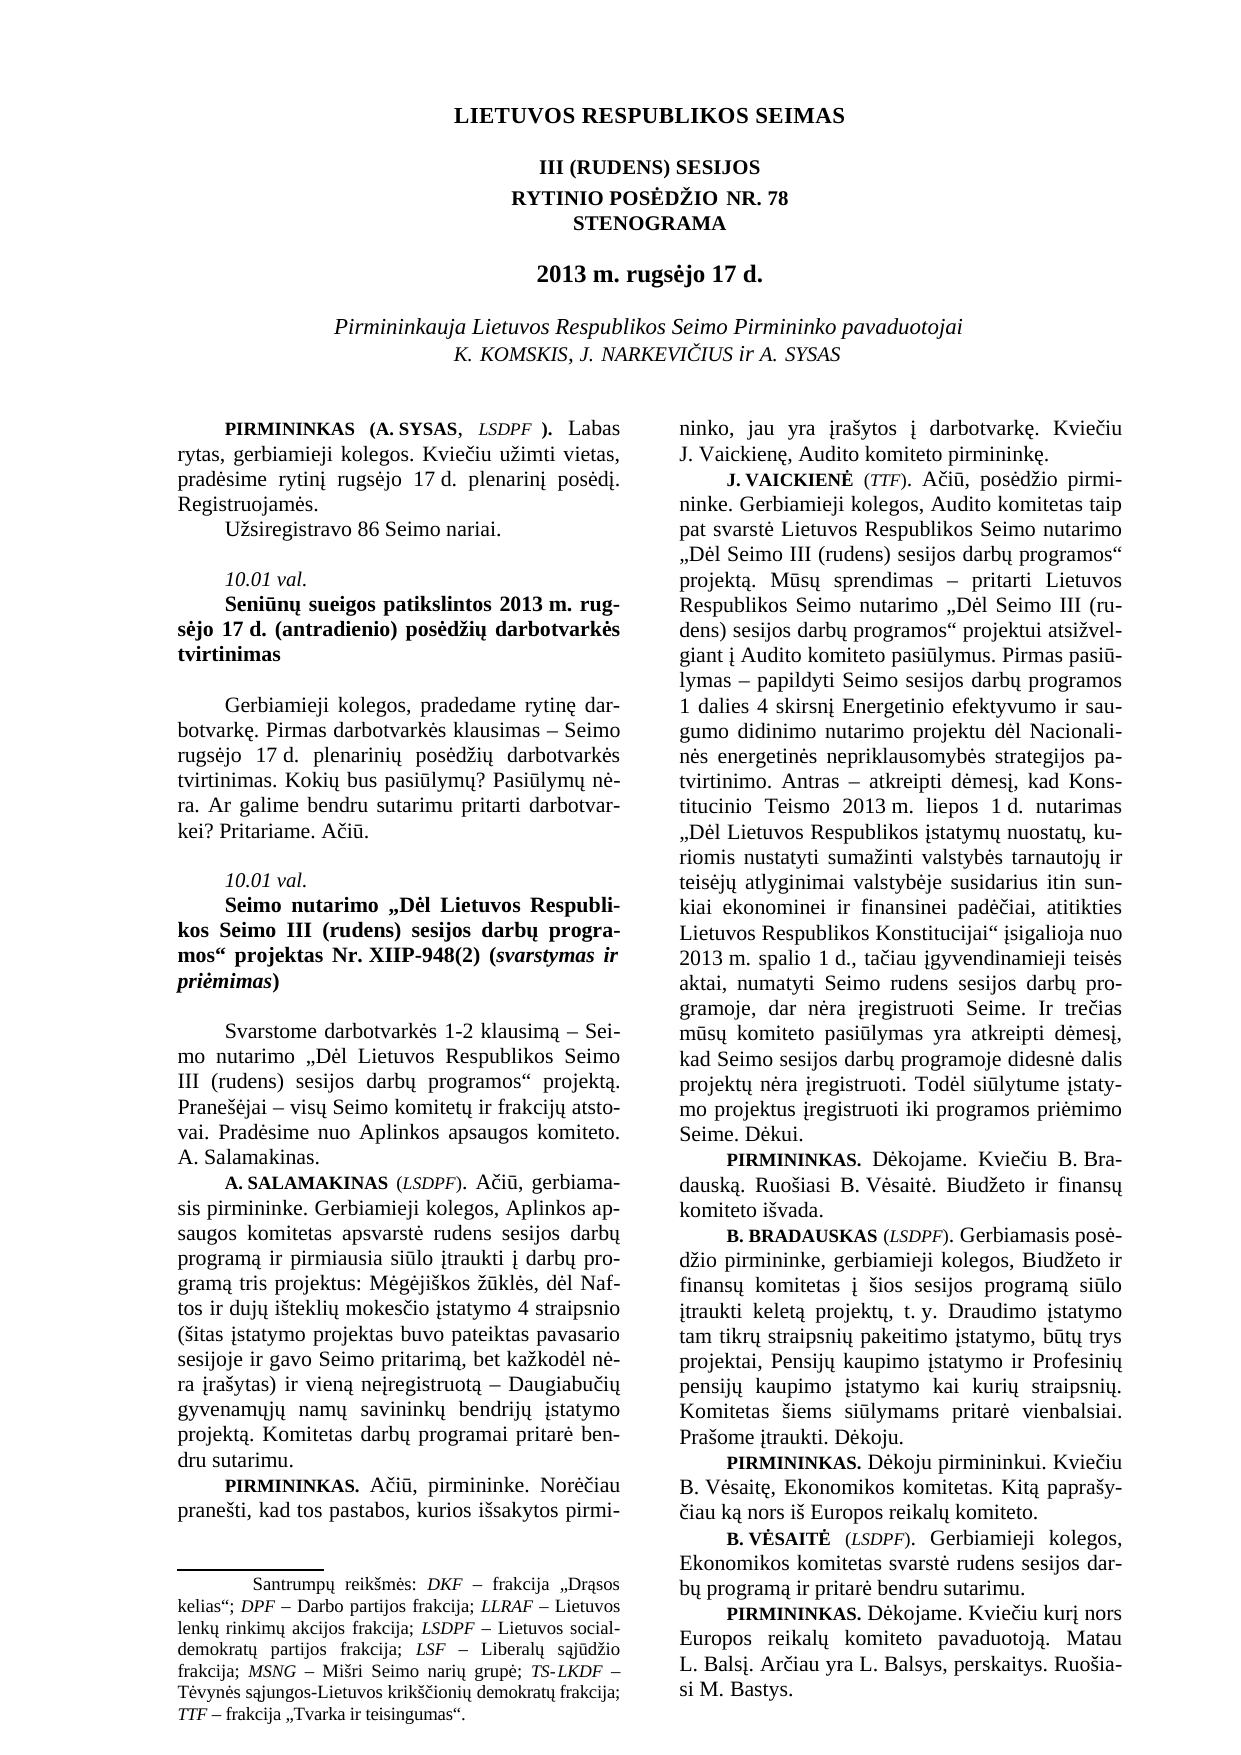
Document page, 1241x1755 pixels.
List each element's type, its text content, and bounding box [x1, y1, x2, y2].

text Svars­to­me dar­bo­tvarkės 1-2 klau­si­mą – Sei­mo nu­ta­ri­mo „Dėl Lie­tu­vos Res­pub­li­kos Sei­mo III (ru­dens) se­si­jos dar­bų pro­gra­mos“ pro­jek­tą. Pra­ne­šė­jai – vi­sų Sei­mo ko­mi­te­tų ir frak­ci­jų at­sto­vai. Pra­dė­si­me nuo Ap­lin­kos ap­sau­gos ko­mi­te­to. A. Sa­la­ma­ki­nas. [177, 1018, 620, 1169]
text Santrumpų reikšmės: DKF – frakcija „Drąsos kelias“; DPF – Darbo partij­os frakcija; LLRAF – Lietuvos lenkų rinkimų akcijos frakcija; LSDPF – Lietuvos social­demokratų partijos frakcija; LSF – Liberalų sąjūdžio frakcija; MSNG – Mišri Seimo narių grupė; TS‑LKDF – Tėvynės sąjungos-Lietuvos krikščionių demokratų frakcija; TTF – frakcija „Tvarka ir teisingumas“. [177, 1570, 620, 1724]
text PIRMININKAS. Dė­ko­ja­me. Kvie­čiu B. Bra­daus­ką. Ruo­šia­si B. Vė­sai­tė. Biu­dže­to ir fi­nan­sų ko­mi­te­to iš­va­da. [679, 1146, 1122, 1222]
text J. VAICKIENĖ (TTF). Ačiū, po­sė­džio pir­mi­nin­ke. Ger­bia­mie­ji ko­le­gos, Au­di­to ko­mi­te­tas taip pat svars­tė Lie­tu­vos Res­pub­li­kos Sei­mo nu­ta­ri­mo „Dėl Sei­mo III (ru­dens) se­si­jos dar­bų pro­gra­mos“ pro­jek­tą. Mū­sų spren­di­mas – pri­tar­ti Lie­tu­vos Res­pub­li­kos Sei­mo nu­ta­ri­mo „Dėl Sei­mo III (ru­dens) se­si­jos dar­bų pro­gra­mos“ pro­jek­tui at­si­žvel­giant į Au­di­to ko­mi­te­to pa­siū­ly­mus. Pir­mas pa­siū­ly­mas – pa­pil­dy­ti Sei­mo se­si­jos dar­bų pro­gra­mos 1 da­lies 4 skir­snį Ener­ge­ti­nio efek­ty­vu­mo ir sau­gu­mo di­di­ni­mo nu­ta­ri­mo pro­jek­tu dėl Na­cio­na­li­nės ener­ge­ti­nės ne­pri­klau­so­my­bės stra­te­gi­jos pa­tvir­ti­ni­mo. Ant­ras – at­kreip­ti dė­me­sį, kad Kon­s­titu­ci­nio Teis­mo 2013 m. lie­pos 1 d. nu­ta­ri­mas „Dėl Lie­tu­vos Res­pub­li­kos įsta­ty­mų nuo­sta­tų, ku­rio­mis nu­sta­ty­ti su­ma­žin­ti vals­ty­bės tar­nau­to­jų ir tei­sė­jų at­ly­gi­ni­mai vals­ty­bė­je su­si­da­rius itin sun­kiai eko­no­mi­nei ir fi­nan­si­nei pa­dė­čiai, ati­tik­ties Lie­tu­vos Res­pub­li­kos Kon­sti­tu­ci­jai“ įsi­ga­lio­ja nuo 2013 m. spa­lio 1 d., ta­čiau įgy­ven­di­na­mie­ji tei­sės ak­tai, nu­ma­ty­ti Sei­mo ru­dens se­si­jos dar­bų pro­gra­mo­je, dar nė­ra įre­gist­ruo­ti Sei­me. Ir tre­čias mū­sų ko­mi­te­to pa­siū­ly­mas yra at­kreip­ti dė­me­sį, kad Sei­mo se­si­jos dar­bų pro­gra­mo­je di­des­nė da­lis pro­jek­tų nė­ra įre­gist­ruo­ti. To­dėl siū­ly­tu­me įsta­ty­mo pro­jek­tus įre­gist­ruo­ti iki pro­gra­mos pri­ėmi­mo Sei­me. Dė­kui. [679, 466, 1122, 1146]
title RYTINIO posėdžio NR. 78 [177, 179, 1122, 211]
text Pirmininkauja Lietuvos Respublikos Seimo Pirmininko pavaduotojai K. KOMSKIS, J. NARKEVIČIUS ir A. SYSAS [177, 313, 1122, 366]
title III (RUDENS) SESIJOS [177, 155, 1122, 179]
text B. VĖSAITĖ (LSDPF). Ger­bia­mie­ji ko­le­gos, Eko­no­mi­kos ko­mi­te­tas svars­tė ru­dens se­si­jos dar­bų pro­gra­mą ir pri­ta­rė ben­dru su­ta­ri­mu. [679, 1524, 1122, 1600]
text Už­si­re­gist­ra­vo 86 Sei­mo na­riai. [177, 516, 620, 541]
text PIRMININKAS. Dė­ko­ja­me. Kvie­čiu ku­rį nors Eu­ro­pos rei­ka­lų ko­mi­te­to pa­va­duo­to­ją. Ma­tau L. Bal­sį. Ar­čiau yra L. Bal­sys, per­skai­tys. Ruo­šia­si M. Bas­tys. [679, 1600, 1122, 1701]
text B. BRADAUSKAS (LSDPF). Ger­bia­ma­sis po­sė­džio pir­mi­nin­ke, ger­bia­mie­ji ko­le­gos, Biu­dže­to ir fi­nan­sų ko­mi­te­tas į šios se­si­jos pro­gra­mą siū­lo įtrauk­ti ke­le­tą pro­jek­tų, t. y. Drau­di­mo įsta­ty­mo tam tik­rų straips­nių pa­kei­ti­mo įsta­ty­mo, bū­tų trys pro­jek­tai, Pen­si­jų kau­pi­mo įsta­ty­mo ir Pro­fe­si­nių pen­si­jų kau­pi­mo įsta­ty­mo kai ku­rių straips­nių. Ko­mi­te­tas šiems siū­ly­mams pri­ta­rė vien­bal­siai. Pra­šo­me įtrauk­ti. Dė­ko­ju. [679, 1222, 1122, 1449]
text Sei­mo nu­ta­ri­mo „Dėl Lie­tu­vos Res­pub­li­kos Sei­mo III (ru­dens) se­si­jos dar­bų pro­gra­mos“ pro­jek­tas Nr. XIIP-948(2) (svars­ty­mas ir pri­ėmi­mas) [177, 892, 620, 993]
text 10.01 val. [224, 567, 620, 591]
text 10.01 val. [224, 868, 620, 892]
text A. SALAMAKINAS (LSDPF). Ačiū, ger­bia­ma­sis pir­mi­nin­ke. Ger­bia­mie­ji ko­le­gos, Ap­lin­kos ap­sau­gos ko­mi­te­tas ap­svars­tė ru­dens se­si­jos dar­bų pro­gra­mą ir pir­miau­sia siū­lo įtrauk­ti į dar­bų pro­gra­mą tris pro­jek­tus: Mė­gė­jiš­kos žūk­lės, dėl Naf­tos ir du­jų iš­tek­lių mo­kes­čio įsta­ty­mo 4 straips­nio (ši­tas įsta­ty­mo pro­jek­tas bu­vo pa­teik­tas pa­va­sa­rio se­si­jo­je ir ga­vo Sei­mo pri­ta­ri­mą, bet kaž­ko­dėl nė­ra įra­šy­tas) ir vie­ną ne­įre­gist­ruo­tą – Dau­gia­bu­čių gy­ve­na­mų­jų na­mų sa­vi­nin­kų ben­dri­jų įsta­ty­mo pro­jek­tą. Ko­mi­te­tas dar­bų pro­gra­mai pri­ta­rė ben­dru su­ta­ri­mu. [177, 1169, 620, 1472]
text PIRMININKAS. Dė­ko­ju pir­mi­nin­kui. Kvie­čiu B. Vė­sai­tę, Eko­no­mi­kos ko­mi­te­tas. Ki­tą pa­pra­šy­čiau ką nors iš Eu­ro­pos rei­ka­lų ko­mi­te­to. [679, 1449, 1122, 1524]
text nin­ko, jau yra įra­šy­tos į dar­bo­tvarkę. Kvie­čiu J. Vai­c­kie­nę, Au­di­to ko­mi­te­to pir­mi­nin­kę. [679, 415, 1122, 466]
text Ger­bia­mie­ji ko­le­gos, pra­de­da­me ry­ti­nę dar­bo­tvarkę. Pir­mas dar­bo­tvarkės klau­si­mas – Sei­mo rug­sė­jo 17 d. ple­na­ri­nių po­sė­džių dar­bo­tvarkės tvir­ti­ni­mas. Ko­kių bus pa­siū­ly­mų? Pa­siū­ly­mų nė­ra. Ar ga­li­me ben­dru su­ta­ri­mu pri­tar­ti dar­bo­tvar­kei? Pri­ta­ria­me. Ačiū. [177, 692, 620, 843]
title LIETUVOS RESPUBLIKOS SEIMAS [177, 102, 1122, 128]
title STENOGRAMA [177, 211, 1122, 235]
text PIRMININKAS. Ačiū, pir­mi­nin­ke. No­rė­čiau pra­neš­ti, kad tos pa­sta­bos, ku­rios iš­sa­ky­tos pir­mi­ [177, 1472, 620, 1522]
text PIRMININKAS (A. SYSAS, LSDPF). La­bas ry­tas, ger­bia­mie­ji ko­le­gos. Kvie­čiu už­im­ti vie­tas, pra­dė­si­me ry­ti­nį rug­sė­jo 17 d. ple­na­ri­nį po­sė­dį. Re­gist­ruo­ja­mės. [177, 415, 620, 516]
text Se­niū­nų su­ei­gos pa­tiks­lin­tos 2013 m. rug­sė­jo 17 d. (ant­ra­die­nio) po­sė­džių dar­bo­tvarkės tvir­ti­ni­mas [177, 591, 620, 666]
text 2013 m. rugsėjo 17 d. [177, 259, 1122, 288]
